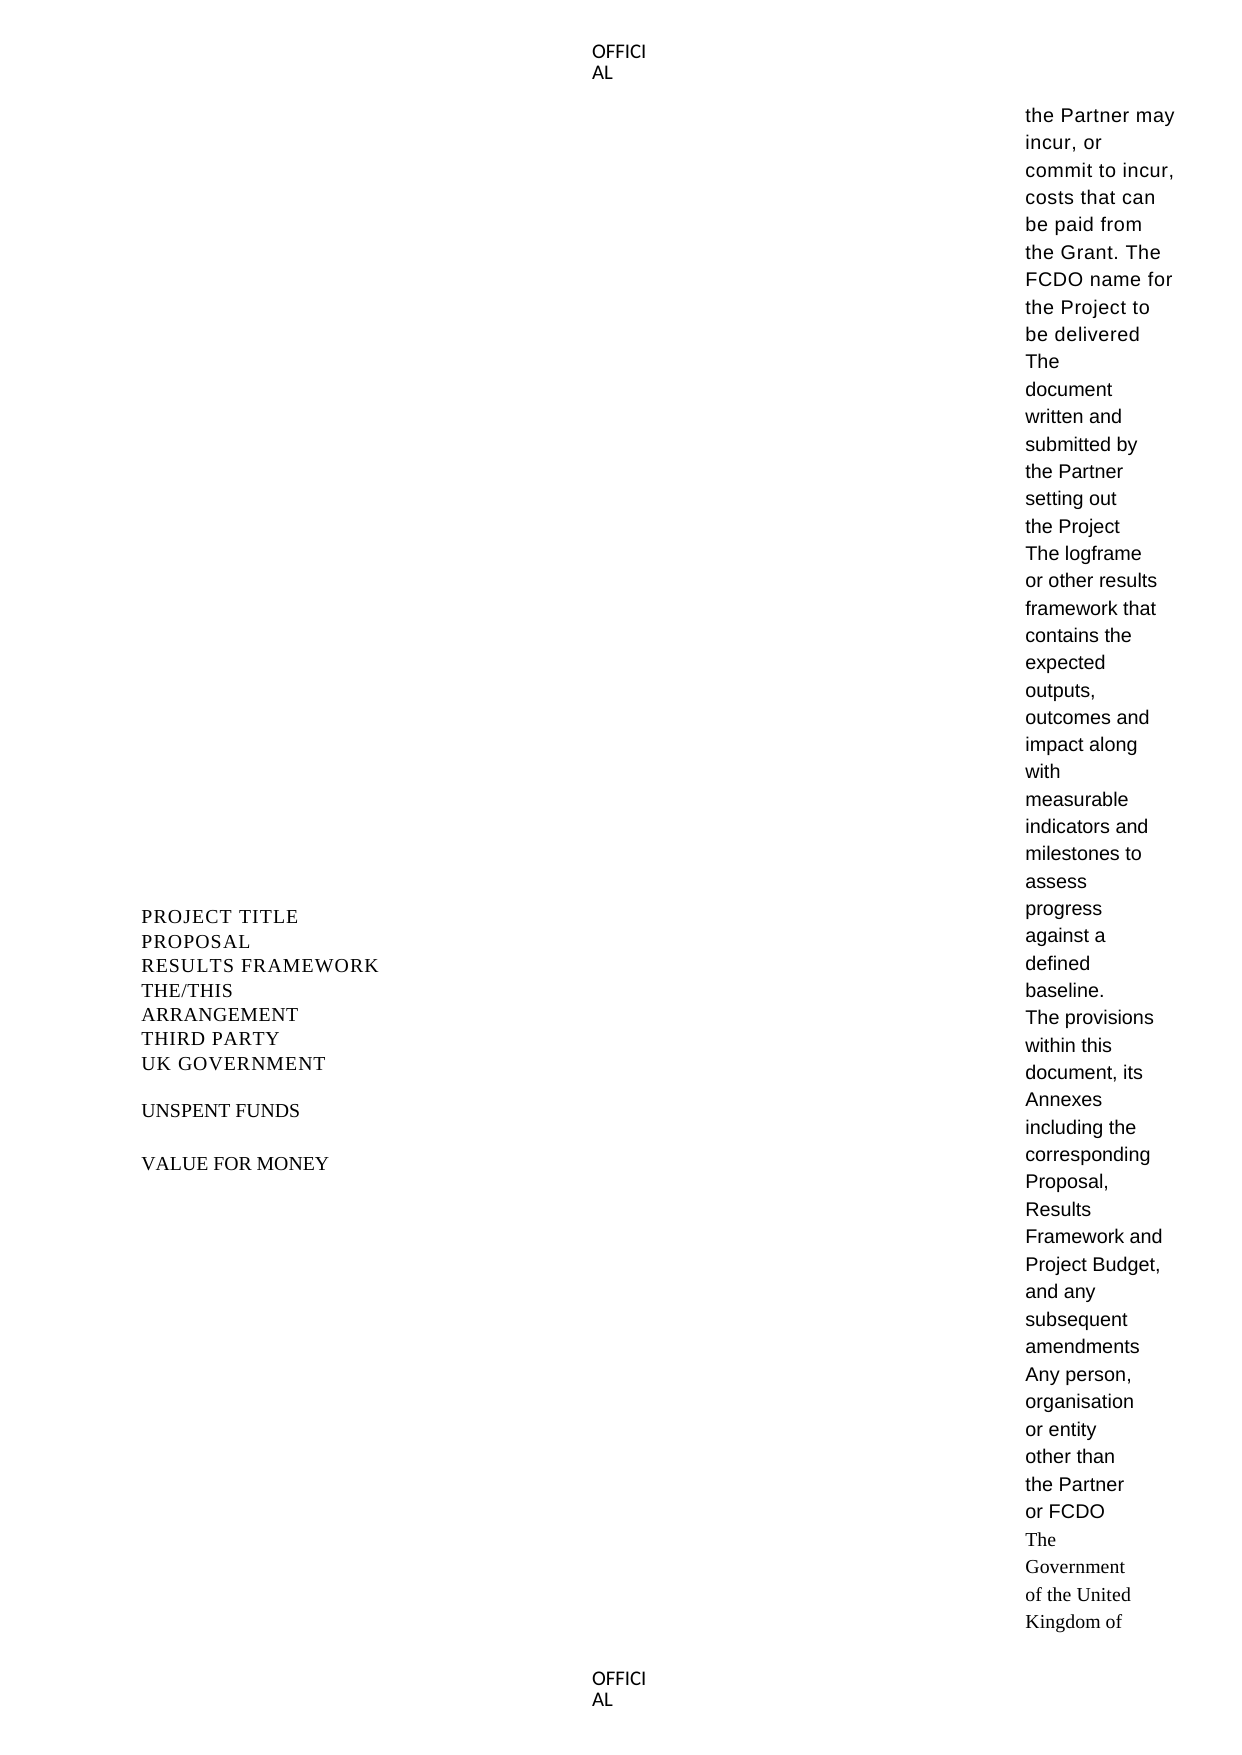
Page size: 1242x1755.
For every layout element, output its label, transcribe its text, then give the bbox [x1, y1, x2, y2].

text UK GOVERNMENT [141, 1051, 393, 1075]
text UNSPENT FUNDS VALUE FOR MONEY [141, 1075, 393, 1182]
text THE/THIS ARRANGEMENT [141, 978, 393, 1026]
text The document written and submitted by the Partner setting out the Project [1025, 347, 1137, 539]
text RESULTS FRAMEWORK [141, 953, 393, 978]
text THIRD PARTY [141, 1026, 393, 1051]
text the Partner may incur, or commit to incur, costs that can be paid from the Grant. The FCDO name for the Project to be delivered [1025, 100, 1175, 347]
text The logframe or other results framework that contains the expected outputs, outcomes and impact along with measurable indicators and milestones to assess progress against a defined baseline. [1025, 539, 1160, 1003]
text Any person, organisation or entity other than the Partner or FCDO The Government of the United Kingdom of [1025, 1359, 1137, 1634]
text PROJECT TITLE PROPOSAL [141, 903, 393, 953]
text The provisions within this document, its Annexes including the corresponding Proposal, Results Framework and Project Budget, and any subsequent amendments [1025, 1003, 1175, 1359]
